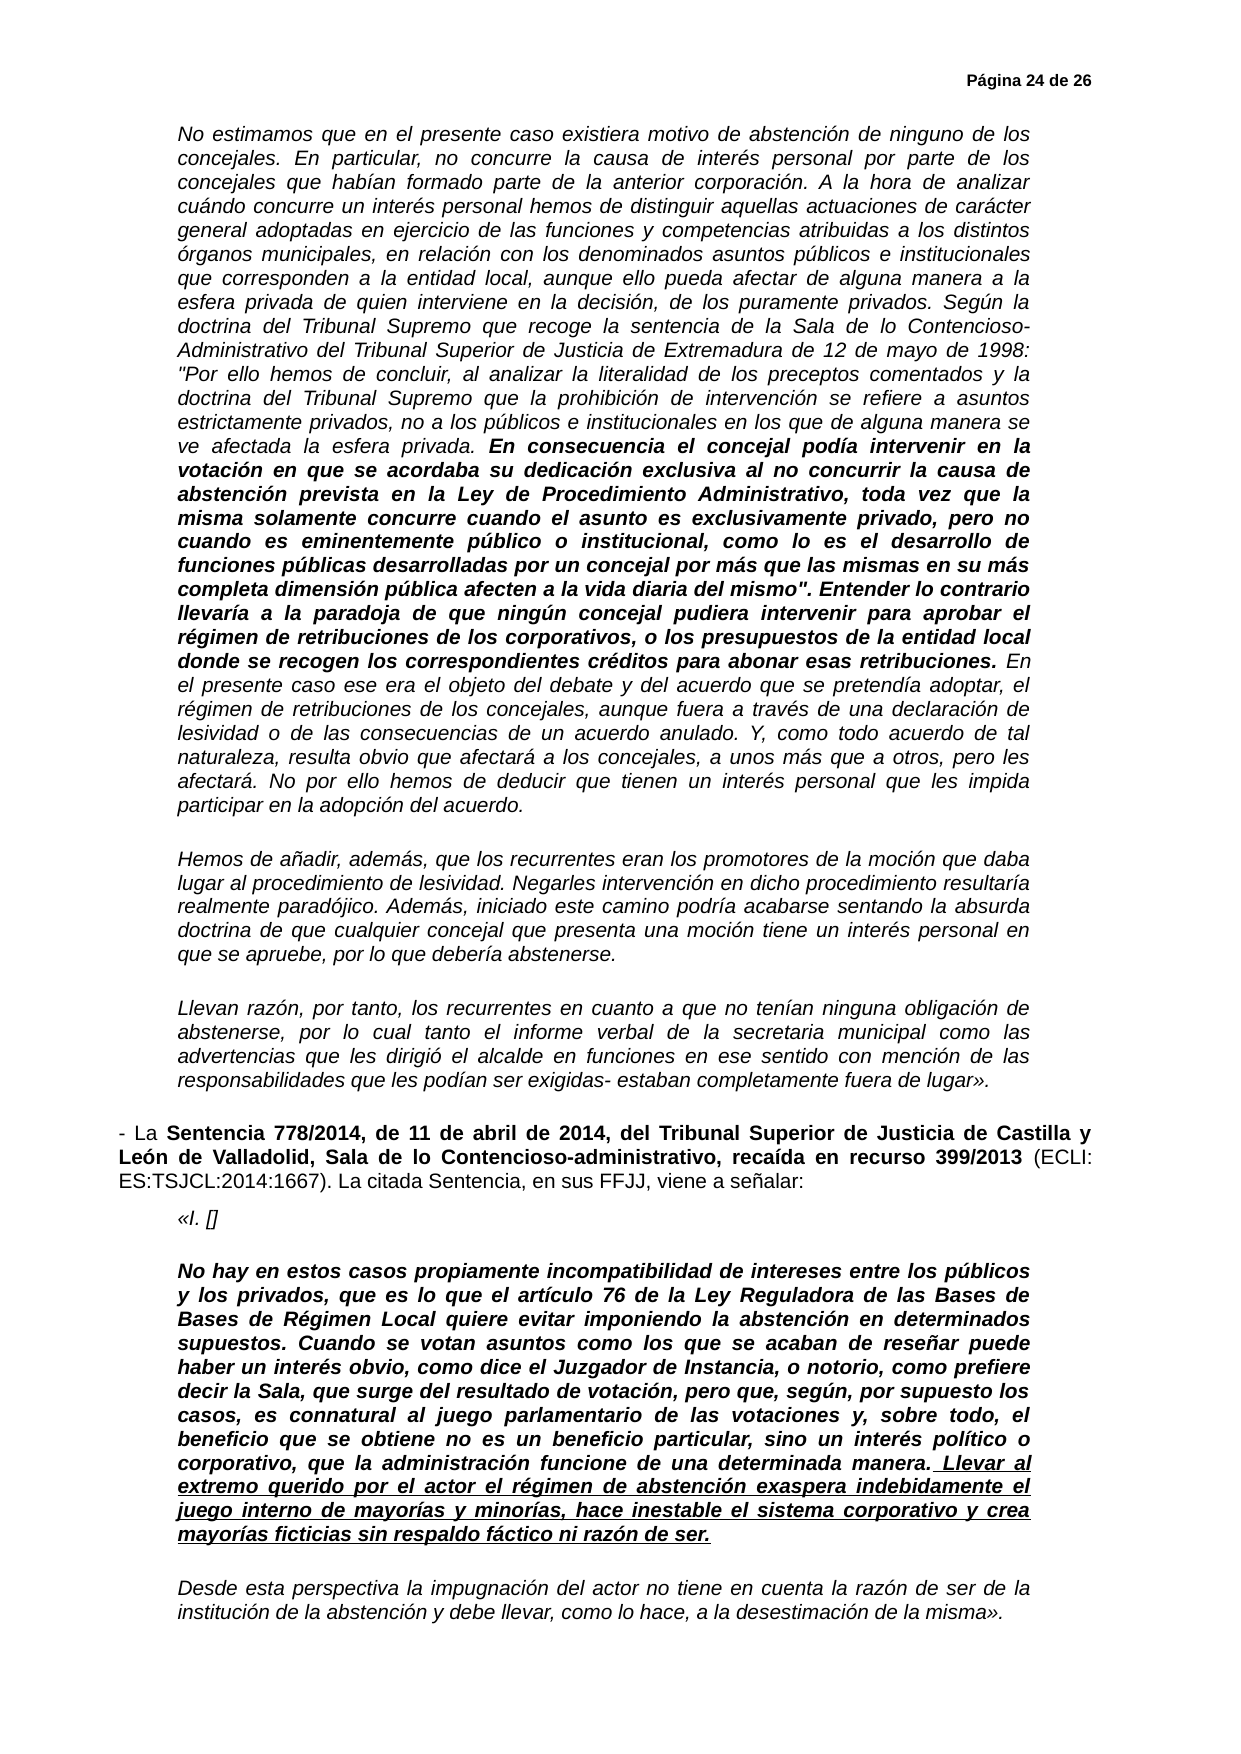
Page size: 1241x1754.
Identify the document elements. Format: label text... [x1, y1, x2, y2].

text Desde esta perspectiva la impugnación del actor no tiene en cuenta la razón de ser de la institución de la abstención y debe llevar, como lo hace, a la desestimación de la misma». [177, 1576, 1033, 1624]
text No hay en estos casos propiamente incompatibilidad de intereses entre los públicos y los privados, que es lo que el artículo 76 de la Ley Reguladora de las Bases de Bases de Régimen Local quiere evitar imponiendo la abstención en determinados supuestos. Cuando se votan asuntos como los que se acaban de reseñar puede haber un interés obvio, como dice el Juzgador de Instancia, o notorio, como prefiere decir la Sala, que surge del resultado de votación, pero que, según, por supuesto los casos, es connatural al juego parlamentario de las votaciones y, sobre todo, el beneficio que se obtiene no es un beneficio particular, sino un interés político o corporativo, que la administración funcione de una determinada manera. Llevar al extremo querido por el actor el régimen de abstención exaspera indebidamente el juego interno de mayorías y minorías, hace inestable el sistema corporativo y crea mayorías ficticias sin respaldo fáctico ni razón de ser. [177, 1259, 1033, 1546]
text Hemos de añadir, además, que los recurrentes eran los promotores de la moción que daba lugar al procedimiento de lesividad. Negarles intervención en dicho procedimiento resultaría realmente paradójico. Además, iniciado este camino podría acabarse sentando la absurda doctrina de que cualquier concejal que presenta una moción tiene un interés personal en que se apruebe, por lo que debería abstenerse. [177, 846, 1033, 966]
text - La Sentencia 778/2014, de 11 de abril de 2014, del Tribunal Superior de Justicia de Castilla y León de Valladolid, Sala de lo Contencioso-administrativo, recaída en recurso 399/2013 (ECLI: ES:TSJCL:2014:1667). La citada Sentencia, en sus FFJJ, viene a señalar: [118, 1121, 1092, 1193]
text No estimamos que en el presente caso existiera motivo de abstención de ninguno de los concejales. En particular, no concurre la causa de interés personal por parte de los concejales que habían formado parte de la anterior corporación. A la hora de analizar cuándo concurre un interés personal hemos de distinguir aquellas actuaciones de carácter general adoptadas en ejercicio de las funciones y competencias atribuidas a los distintos órganos municipales, en relación con los denominados asuntos públicos e institucionales que corresponden a la entidad local, aunque ello pueda afectar de alguna manera a la esfera privada de quien interviene en la decisión, de los puramente privados. Según la doctrina del Tribunal Supremo que recoge la sentencia de la Sala de lo Contencioso-Administrativo del Tribunal Superior de Justicia de Extremadura de 12 de mayo de 1998: "Por ello hemos de concluir, al analizar la literalidad de los preceptos comentados y la doctrina del Tribunal Supremo que la prohibición de intervención se refiere a asuntos estrictamente privados, no a los públicos e institucionales en los que de alguna manera se ve afectada la esfera privada. En consecuencia el concejal podía intervenir en la votación en que se acordaba su dedicación exclusiva al no concurrir la causa de abstención prevista en la Ley de Procedimiento Administrativo, toda vez que la misma solamente concurre cuando el asunto es exclusivamente privado, pero no cuando es eminentemente público o institucional, como lo es el desarrollo de funciones públicas desarrolladas por un concejal por más que las mismas en su más completa dimensión pública afecten a la vida diaria del mismo". Entender lo contrario llevaría a la paradoja de que ningún concejal pudiera intervenir para aprobar el régimen de retribuciones de los corporativos, o los presupuestos de la entidad local donde se recogen los correspondientes créditos para abonar esas retribuciones. En el presente caso ese era el objeto del debate y del acuerdo que se pretendía adoptar, el régimen de retribuciones de los concejales, aunque fuera a través de una declaración de lesividad o de las consecuencias de un acuerdo anulado. Y, como todo acuerdo de tal naturaleza, resulta obvio que afectará a los concejales, a unos más que a otros, pero les afectará. No por ello hemos de deducir que tienen un interés personal que les impida participar en la adopción del acuerdo. [177, 122, 1033, 817]
text «I. [] [177, 1205, 1033, 1229]
text Llevan razón, por tanto, los recurrentes en cuanto a que no tenían ninguna obligación de abstenerse, por lo cual tanto el informe verbal de la secretaria municipal como las advertencias que les dirigió el alcalde en funciones en ese sentido con mención de las responsabilidades que les podían ser exigidas- estaban completamente fuera de lugar». [177, 996, 1033, 1091]
